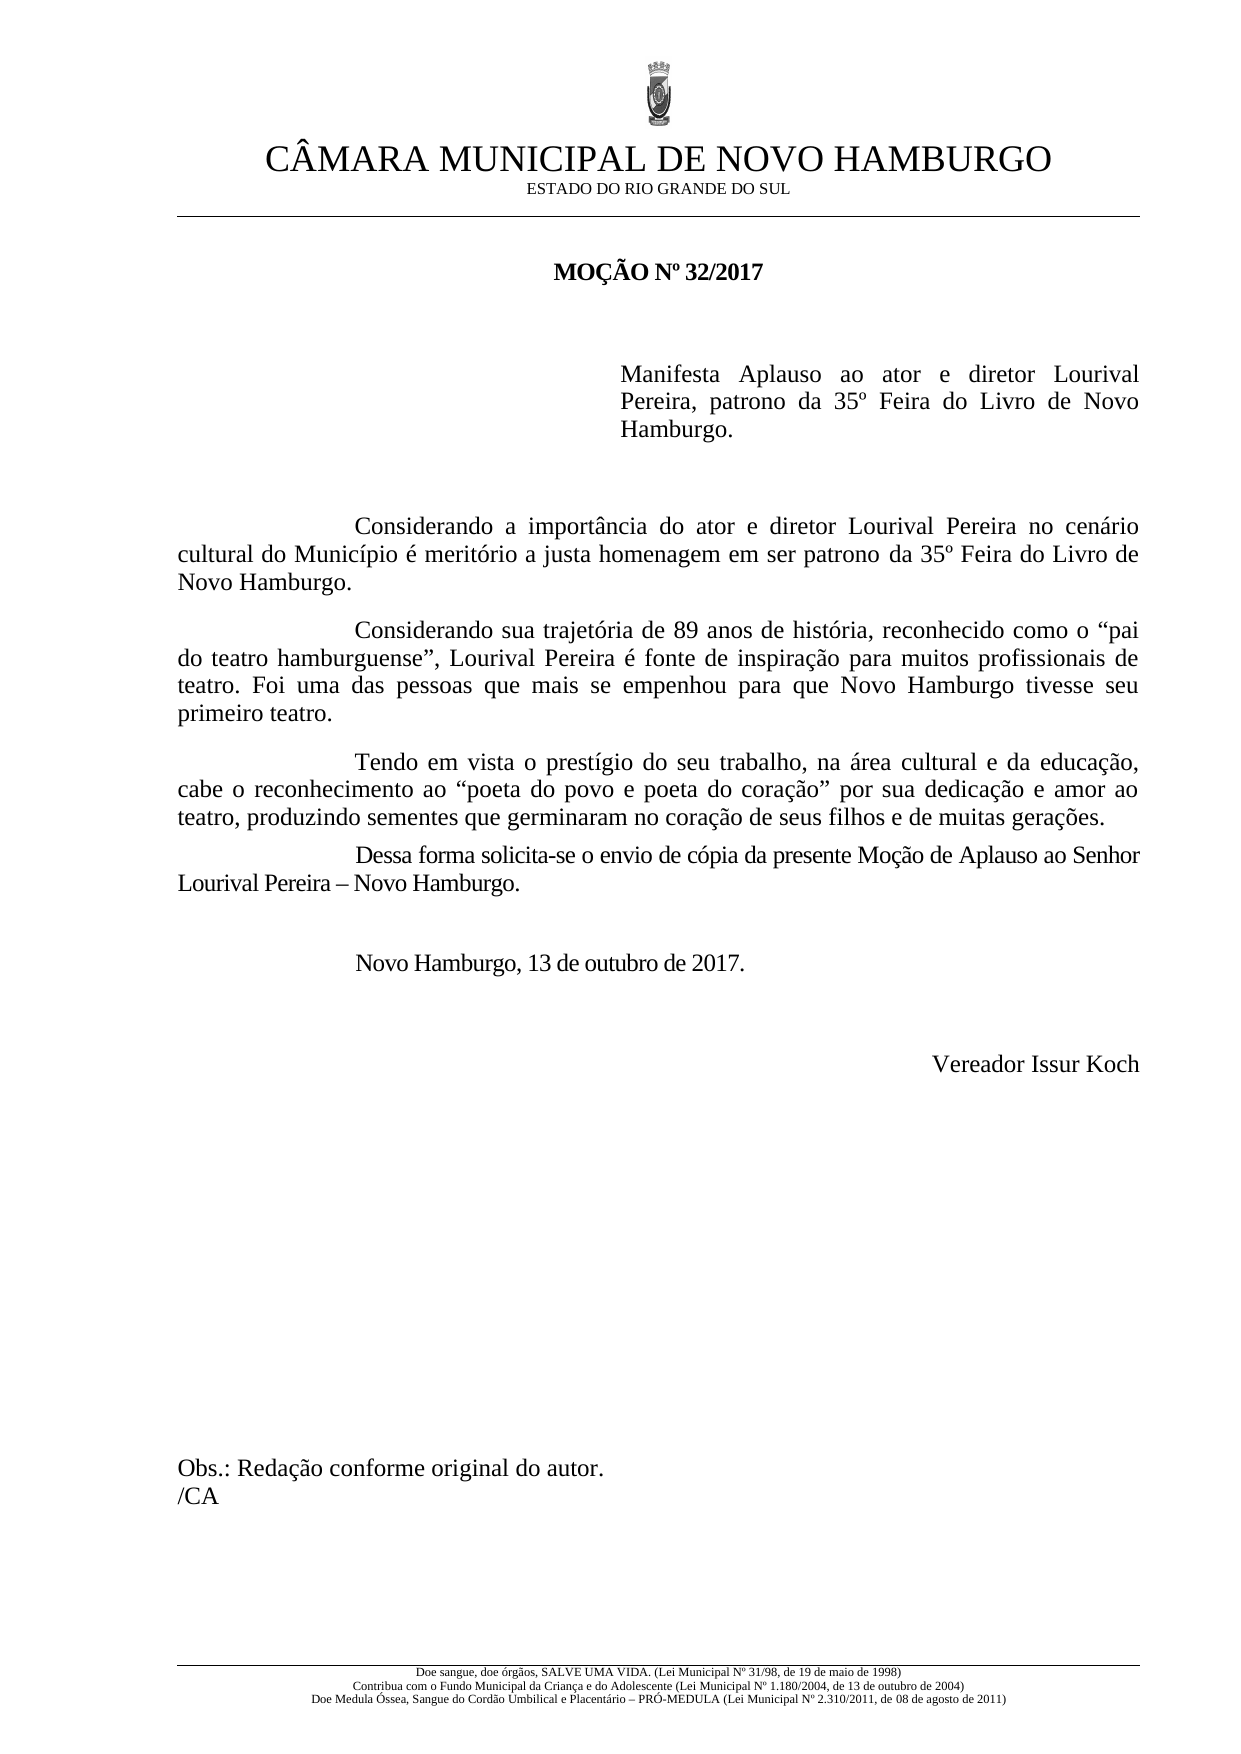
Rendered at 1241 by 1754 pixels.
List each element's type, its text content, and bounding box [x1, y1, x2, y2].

text Considerando sua trajetória de 89 anos de história, reconhecido como o “pai do teatro hamburguense”, Lourival Pereira é fonte de inspiração para muitos profissionais de teatro. Foi uma das pessoas que mais se empenhou para que Novo Hamburgo tivesse seu primeiro teatro. [177, 616, 1140, 727]
text Vereador Issur Koch [177, 1050, 1140, 1078]
text Manifesta Aplauso ao ator e diretor Lourival Pereira, patrono da 35º Feira do Livro de Novo Hamburgo. [620, 360, 1140, 443]
text Novo Hamburgo, 13 de outubro de 2017. [177, 949, 1140, 977]
text /CA [177, 1482, 1140, 1509]
text Obs.: Redação conforme original do autor. [177, 1454, 1140, 1482]
title MOÇÃO Nº 32/2017 [177, 258, 1140, 286]
text Considerando a importância do ator e diretor Lourival Pereira no cenário cultural do Município é meritório a justa homenagem em ser patrono da 35º Feira do Livro de Novo Hamburgo. [177, 512, 1140, 595]
text Tendo em vista o prestígio do seu trabalho, na área cultural e da educação, cabe o reconhecimento ao “poeta do povo e poeta do coração” por sua dedicação e amor ao teatro, produzindo sementes que germinaram no coração de seus filhos e de muitas gerações. [177, 748, 1140, 831]
text Dessa forma solicita-se o envio de cópia da presente Moção de Aplauso ao Senhor Lourival Pereira – Novo Hamburgo. [177, 841, 1140, 897]
